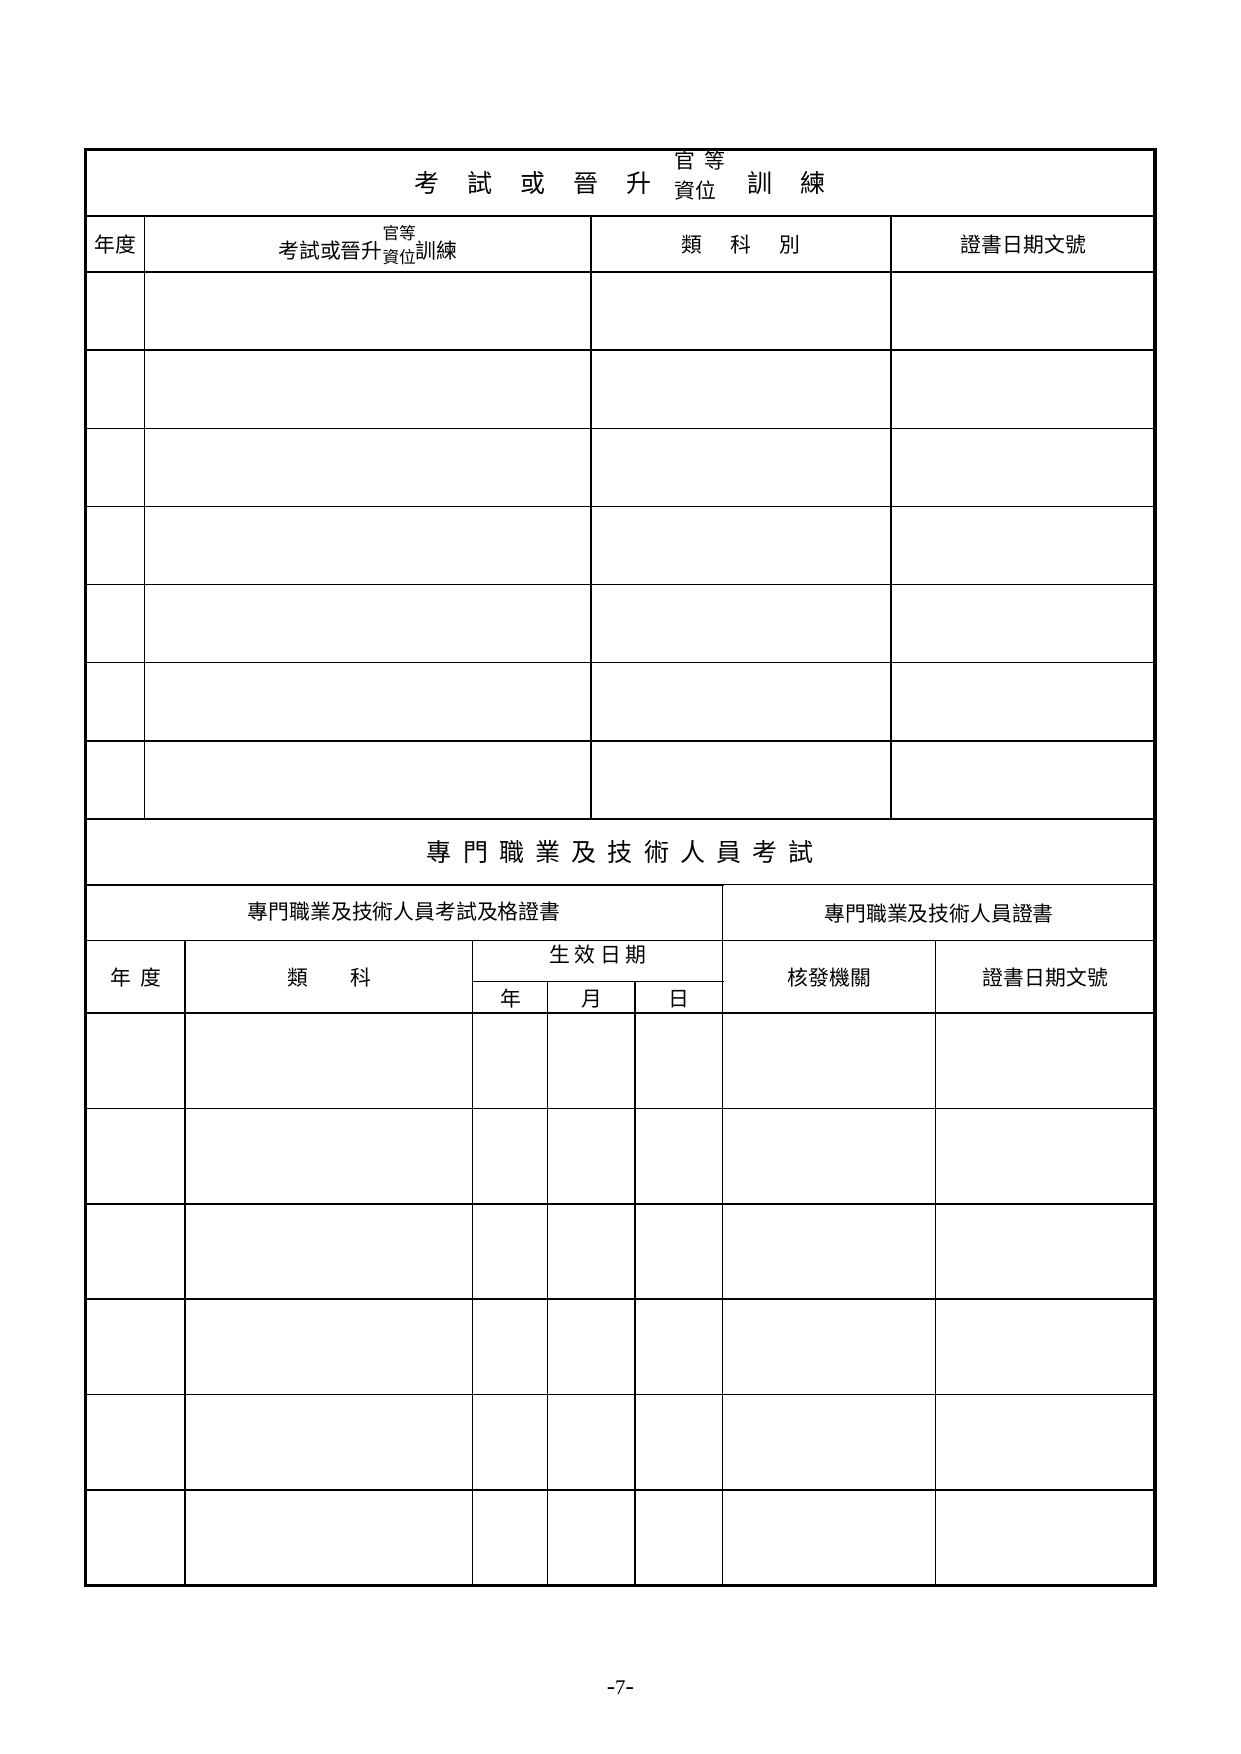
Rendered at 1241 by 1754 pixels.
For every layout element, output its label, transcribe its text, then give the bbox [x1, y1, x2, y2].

table_cell [87, 585, 144, 662]
table_cell [87, 742, 144, 818]
table_cell 年度 [87, 217, 144, 271]
table_cell [936, 1014, 1153, 1108]
table_cell [723, 1109, 935, 1203]
table_cell 日 [636, 982, 722, 1012]
table_cell [592, 742, 890, 818]
table_cell 類 科 別 [592, 217, 890, 271]
table_cell [723, 1300, 935, 1393]
table_cell [186, 1014, 472, 1108]
table_cell [548, 1491, 634, 1584]
table_cell [936, 1491, 1153, 1584]
table_cell [636, 1109, 722, 1203]
table_cell [636, 1014, 722, 1108]
table_cell [636, 1205, 722, 1298]
table_cell 專 門 職 業 及 技 術 人 員 考 試 [87, 820, 1153, 884]
table_cell 生 效 日 期 [473, 941, 722, 981]
table_cell [145, 507, 590, 584]
table_cell 年 [473, 982, 547, 1012]
table_cell [145, 742, 590, 818]
table_cell [473, 1300, 547, 1393]
table_cell [87, 663, 144, 740]
table_cell [723, 1014, 935, 1108]
table_cell [186, 1491, 472, 1584]
table_cell [936, 1300, 1153, 1393]
table_cell 專門職業及技術人員考試及格證書 [87, 886, 722, 940]
table_cell [892, 273, 1153, 349]
table_cell [723, 1395, 935, 1489]
table_cell [87, 1014, 184, 1108]
table_cell [892, 663, 1153, 740]
table_cell [592, 663, 890, 740]
table_cell [592, 585, 890, 662]
table_cell [892, 507, 1153, 584]
table_cell [892, 429, 1153, 506]
table_cell [892, 742, 1153, 818]
table_cell [548, 1395, 634, 1489]
table_cell 年 度 [87, 941, 184, 1012]
table_cell 證書日期文號 [892, 217, 1153, 271]
table_cell 類 科 [186, 941, 472, 1012]
table_cell [87, 1109, 184, 1203]
table_cell [145, 585, 590, 662]
table_cell [145, 351, 590, 427]
table_cell [592, 351, 890, 427]
table_cell [87, 351, 144, 427]
table_cell 考試或晉升官等資位訓練 [145, 217, 590, 271]
table_cell [592, 273, 890, 349]
table_cell [936, 1395, 1153, 1489]
table_cell [87, 507, 144, 584]
table_cell [592, 507, 890, 584]
table_cell [892, 585, 1153, 662]
table_cell [473, 1014, 547, 1108]
table_cell [87, 273, 144, 349]
table_cell [548, 1205, 634, 1298]
table_cell [936, 1205, 1153, 1298]
table_cell [186, 1205, 472, 1298]
table_cell [636, 1491, 722, 1584]
table_cell [723, 1491, 935, 1584]
table_cell [145, 429, 590, 506]
table_header 考 試 或 晉 升 官 等資位 訓 練 [87, 151, 1153, 215]
table_cell 專門職業及技術人員證書 [723, 885, 1153, 940]
table_cell [636, 1300, 722, 1393]
table_cell [723, 1205, 935, 1298]
table_cell [548, 1300, 634, 1393]
table_cell [548, 1014, 634, 1108]
table_cell [473, 1395, 547, 1489]
table_cell [936, 1109, 1153, 1203]
table_cell [636, 1395, 722, 1489]
table_cell [87, 1395, 184, 1489]
table_cell [186, 1395, 472, 1489]
table_cell 月 [548, 982, 634, 1012]
table_cell 核發機關 [723, 941, 935, 1012]
table_cell [592, 429, 890, 506]
table_cell [186, 1300, 472, 1393]
table_cell [473, 1109, 547, 1203]
table_cell [87, 1300, 184, 1393]
table_cell [186, 1109, 472, 1203]
table_cell [892, 351, 1153, 427]
table_cell [473, 1491, 547, 1584]
table_cell [145, 663, 590, 740]
table_cell 證書日期文號 [936, 941, 1153, 1012]
table_cell [145, 273, 590, 349]
table_cell [87, 1491, 184, 1584]
table_cell [548, 1109, 634, 1203]
table_cell [473, 1205, 547, 1298]
table_cell [87, 429, 144, 506]
table_cell [87, 1205, 184, 1298]
